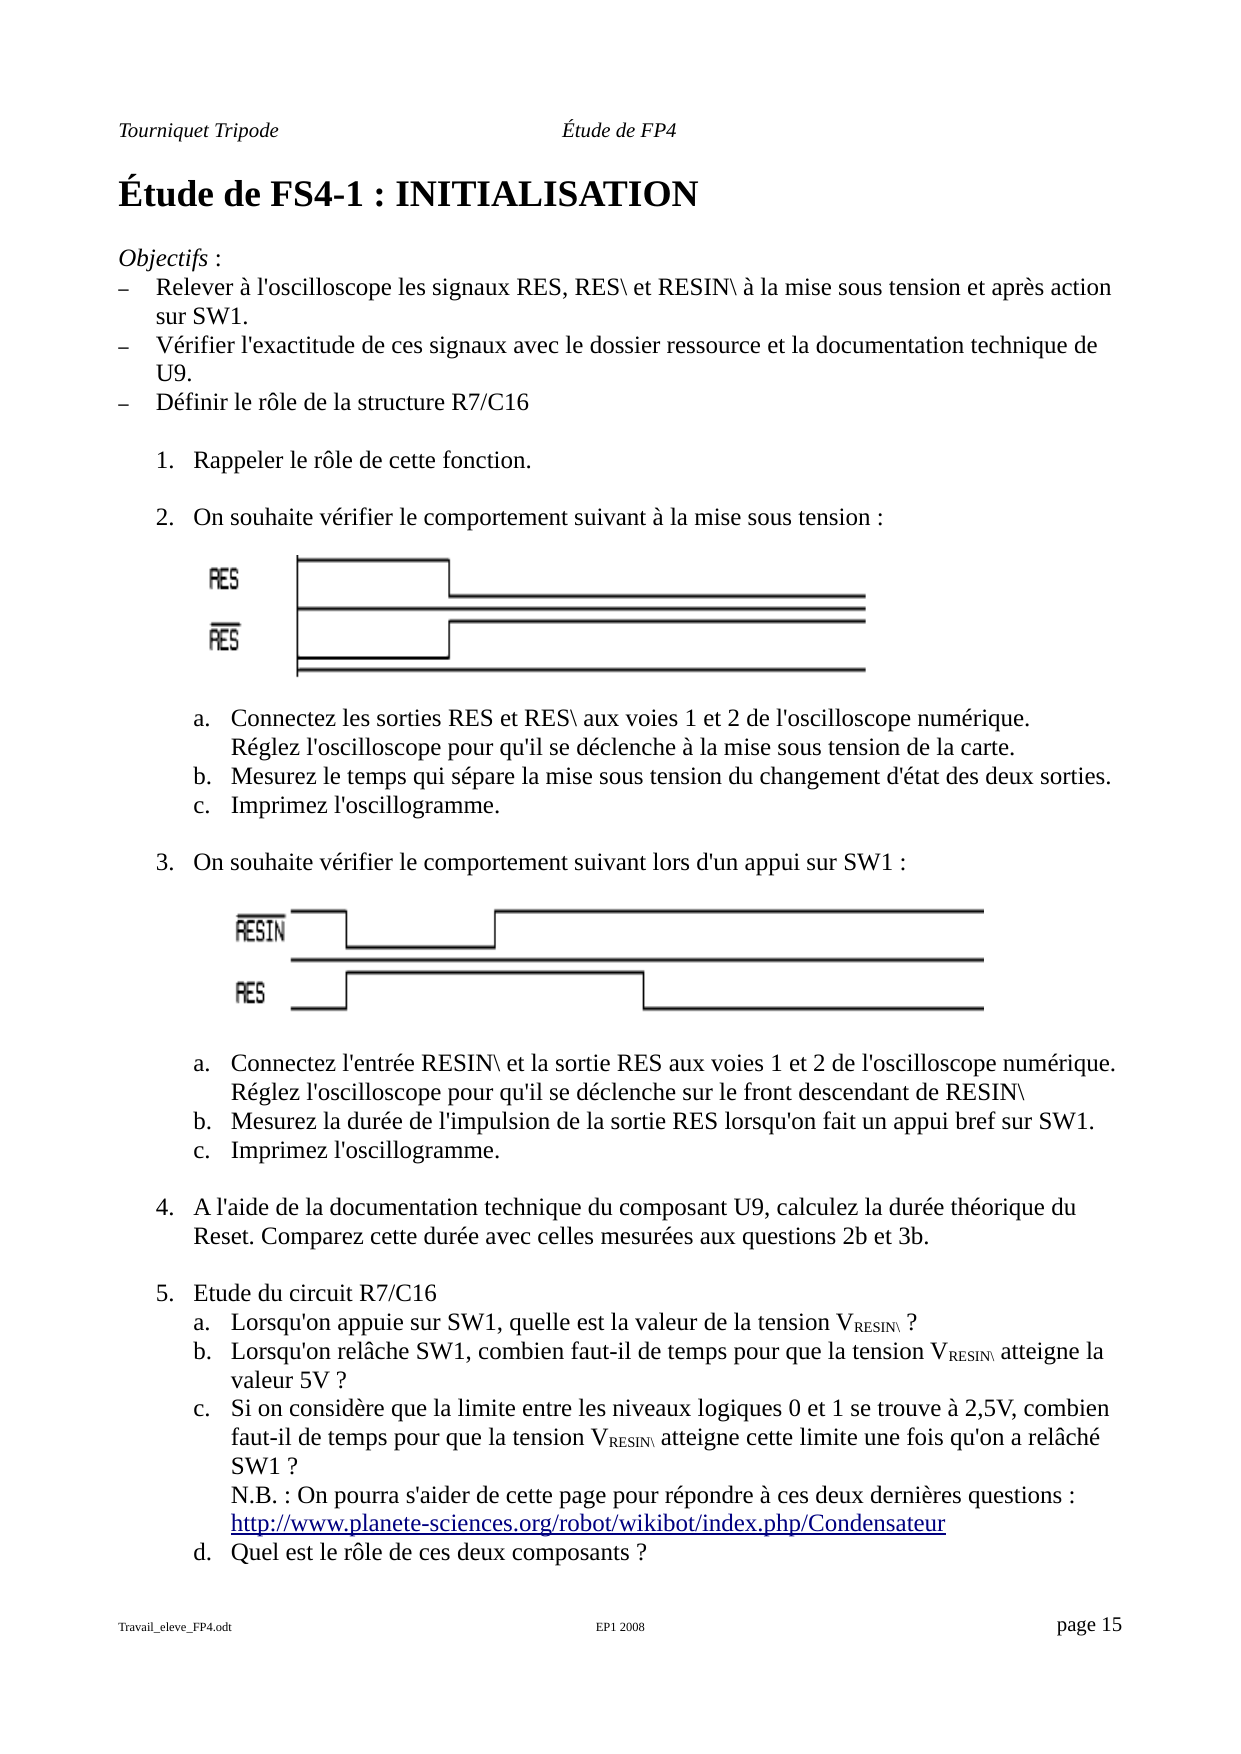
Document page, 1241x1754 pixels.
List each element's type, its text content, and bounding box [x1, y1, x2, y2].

picture [202, 555, 866, 685]
list On souhaite vérifier le comportement suivant lors d'un appui sur SW1 : [156, 847, 1122, 1048]
text Objectifs : [118, 243, 1122, 272]
text Étude de FS4-1 : INITIALISATION [118, 172, 1122, 215]
list Mesurez la durée de l'impulsion de la sortie RES lorsqu'on fait un appui bref sur SW1. [193, 1106, 1122, 1135]
list Mesurez le temps qui sépare la mise sous tension du changement d'état des deux sorties. [193, 761, 1122, 790]
list Imprimez l'oscillogramme. [193, 790, 1122, 847]
list Lorsqu'on appuie sur SW1, quelle est la valeur de la tension VRESIN\ ? [193, 1307, 1122, 1336]
list Lorsqu'on relâche SW1, combien faut-il de temps pour que la tension VRESIN\ atteigne la valeur 5V ? [193, 1336, 1122, 1393]
picture [227, 892, 984, 1016]
list Si on considère que la limite entre les niveaux logiques 0 et 1 se trouve à 2,5V, combien faut-il de temps pour que la tension VRESIN\ atteigne cette limite une fois qu'on a relâché SW1 ? N.B. : On pourra s'aider de cette page pour répondre à ces deux dernières questions : http://www.planete-sciences.org/robot/wikibot/index.php/Condensateur [193, 1393, 1122, 1537]
list On souhaite vérifier le comportement suivant à la mise sous tension : [156, 502, 1122, 703]
list Rappeler le rôle de cette fonction. [156, 445, 1122, 502]
list Vérifier l'exactitude de ces signaux avec le dossier ressource et la documentation technique de U9. [118, 330, 1122, 387]
list Quel est le rôle de ces deux composants ? [193, 1537, 1122, 1566]
list Imprimez l'oscillogramme. [193, 1135, 1122, 1192]
list Etude du circuit R7/C16 [156, 1278, 1122, 1307]
list Connectez les sorties RES et RES\ aux voies 1 et 2 de l'oscilloscope numérique. Réglez l'oscilloscope pour qu'il se déclenche à la mise sous tension de la carte. [193, 703, 1122, 761]
list A l'aide de la documentation technique du composant U9, calculez la durée théorique du Reset. Comparez cette durée avec celles mesurées aux questions 2b et 3b. [156, 1192, 1122, 1278]
list Définir le rôle de la structure R7/C16 [118, 387, 1122, 416]
list Relever à l'oscilloscope les signaux RES, RES\ et RESIN\ à la mise sous tension et après action sur SW1. [118, 272, 1122, 330]
list Connectez l'entrée RESIN\ et la sortie RES aux voies 1 et 2 de l'oscilloscope numérique. Réglez l'oscilloscope pour qu'il se déclenche sur le front descendant de RESIN\ [193, 1048, 1122, 1106]
